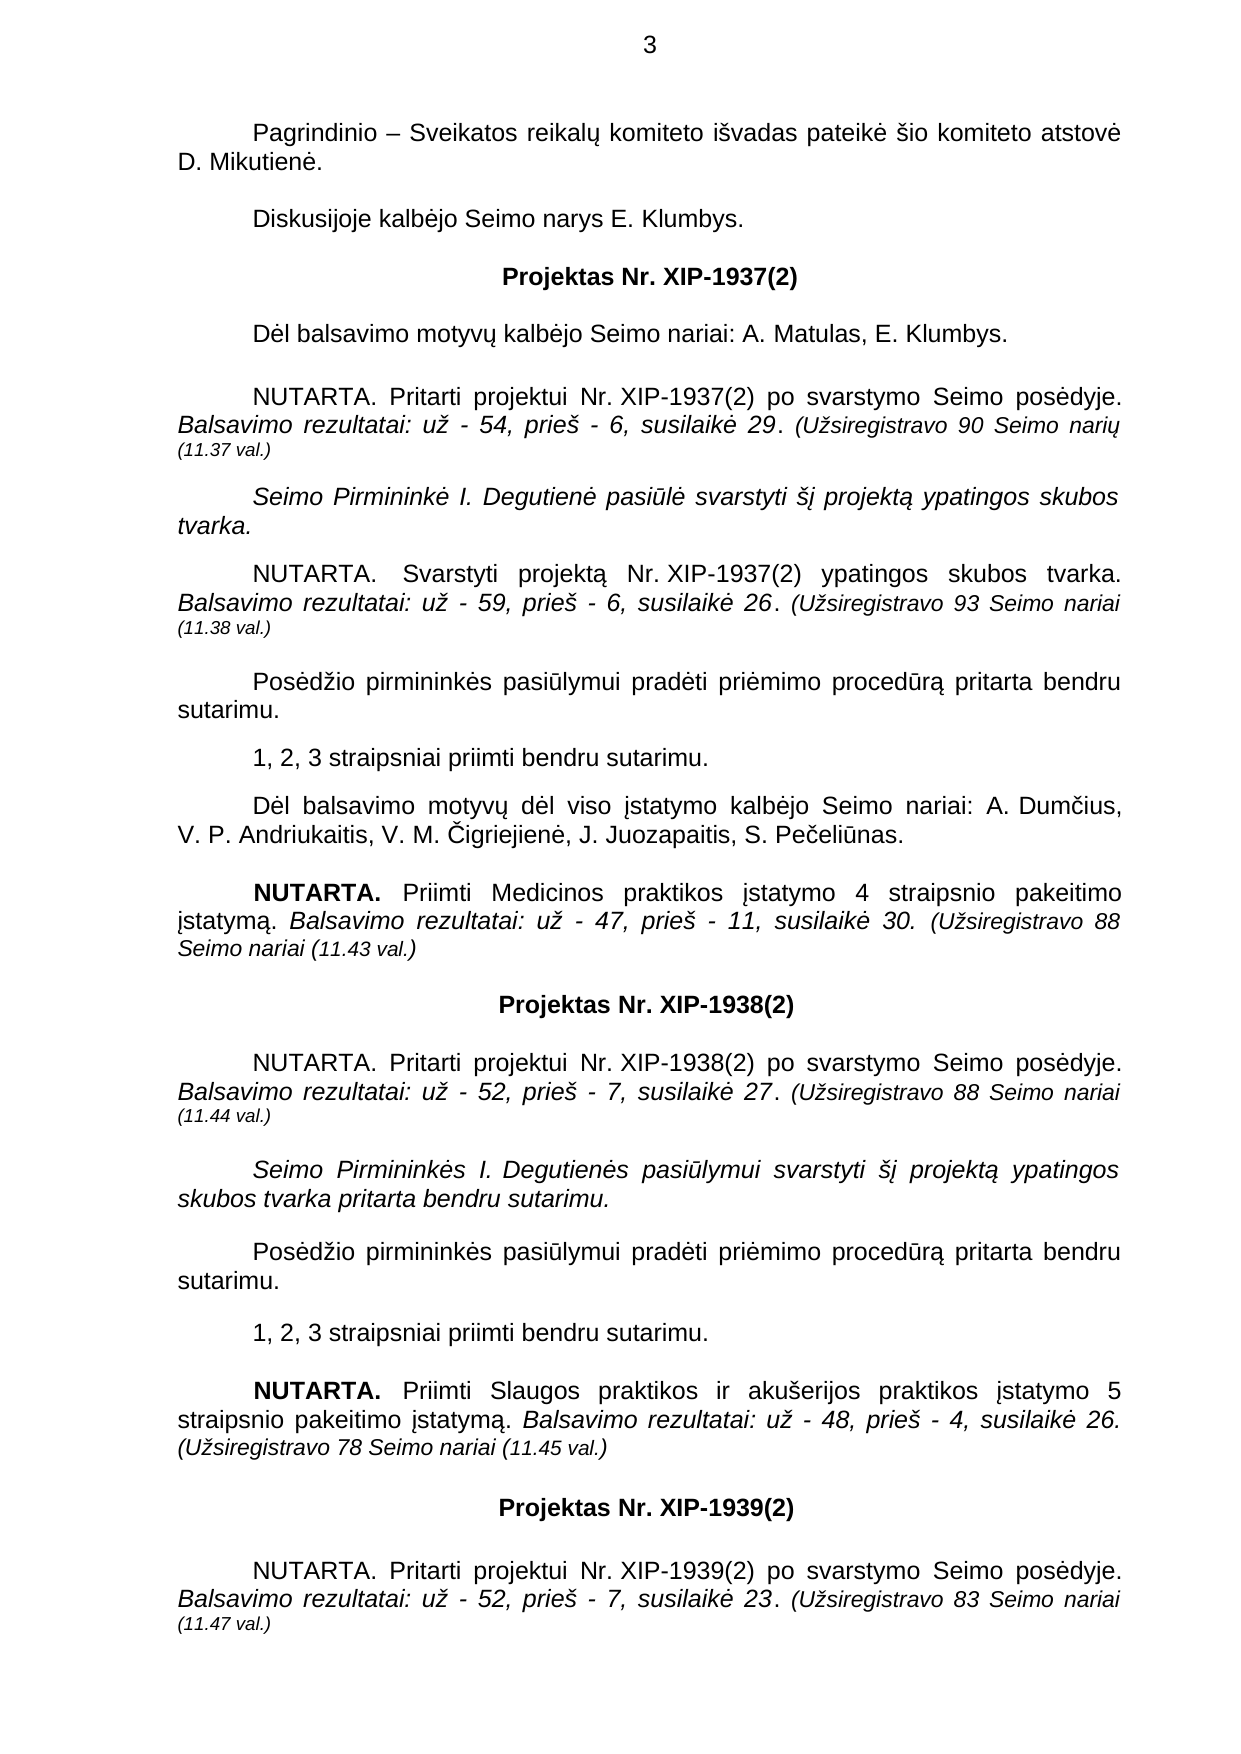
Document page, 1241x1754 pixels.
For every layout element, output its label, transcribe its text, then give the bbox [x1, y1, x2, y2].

text Posėdžio pirmininkės pasiūlymui pradėti priėmimo procedūrą pritarta bendru sutarimu. [177, 1237, 1122, 1294]
text NUTARTA. Pritarti projektui Nr. XIP-1937(2) po svarstymo Seimo posėdyje. Balsavimo rezultatai: už - 54, prieš - 6, susilaikė 29. (Užsiregistravo 90 Seimo narių (11.37 val.) [177, 382, 1122, 461]
text 1, 2, 3 straipsniai priimti bendru sutarimu. [177, 743, 1122, 772]
text 1, 2, 3 straipsniai priimti bendru sutarimu. [177, 1318, 1122, 1347]
text NUTARTA. Priimti Slaugos praktikos ir akušerijos praktikos įstatymo 5 straipsnio pakeitimo įstatymą. Balsavimo rezultatai: už - 48, prieš - 4, susilaikė 26. (Užsiregistravo 78 Seimo nariai (11.45 val.) [177, 1376, 1122, 1460]
text Diskusijoje kalbėjo Seimo narys E. Klumbys. [177, 204, 1122, 233]
text NUTARTA. Pritarti projektui Nr. XIP-1938(2) po svarstymo Seimo posėdyje. Balsavimo rezultatai: už - 52, prieš - 7, susilaikė 27. (Užsiregistravo 88 Seimo nariai (11.44 val.) [177, 1048, 1122, 1127]
text NUTARTA. Pritarti projektui Nr. XIP-1939(2) po svarstymo Seimo posėdyje. Balsavimo rezultatai: už - 52, prieš - 7, susilaikė 23. (Užsiregistravo 83 Seimo nariai (11.47 val.) [177, 1556, 1122, 1635]
text Posėdžio pirmininkės pasiūlymui pradėti priėmimo procedūrą pritarta bendru sutarimu. [177, 667, 1122, 724]
text Projektas Nr. XIP-1939(2) [177, 1493, 1122, 1522]
text NUTARTA. Svarstyti projektą Nr. XIP-1937(2) ypatingos skubos tvarka. Balsavimo rezultatai: už - 59, prieš - 6, susilaikė 26. (Užsiregistravo 93 Seimo nariai (11.38 val.) [177, 559, 1122, 638]
text Seimo Pirmininkė I. Degutienė pasiūlė svarstyti šį projektą ypatingos skubos tvarka. [177, 482, 1122, 540]
text Projektas Nr. XIP-1938(2) [177, 990, 1122, 1019]
text Projektas Nr. XIP-1937(2) [177, 262, 1122, 291]
text Dėl balsavimo motyvų dėl viso įstatymo kalbėjo Seimo nariai: A. Dumčius, V. P. Andriukaitis, V. M. Čigriejienė, J. Juozapaitis, S. Pečeliūnas. [177, 791, 1122, 849]
text NUTARTA. Priimti Medicinos praktikos įstatymo 4 straipsnio pakeitimo įstatymą. Balsavimo rezultatai: už - 47, prieš - 11, susilaikė 30. (Užsiregistravo 88 Seimo nariai (11.43 val.) [177, 878, 1122, 961]
text Pagrindinio – Sveikatos reikalų komiteto išvadas pateikė šio komiteto atstovė D. Mikutienė. [177, 118, 1122, 176]
text Dėl balsavimo motyvų kalbėjo Seimo nariai: A. Matulas, E. Klumbys. [177, 319, 1122, 348]
text Seimo Pirmininkės I. Degutienės pasiūlymui svarstyti šį projektą ypatingos skubos tvarka pritarta bendru sutarimu. [177, 1156, 1122, 1213]
